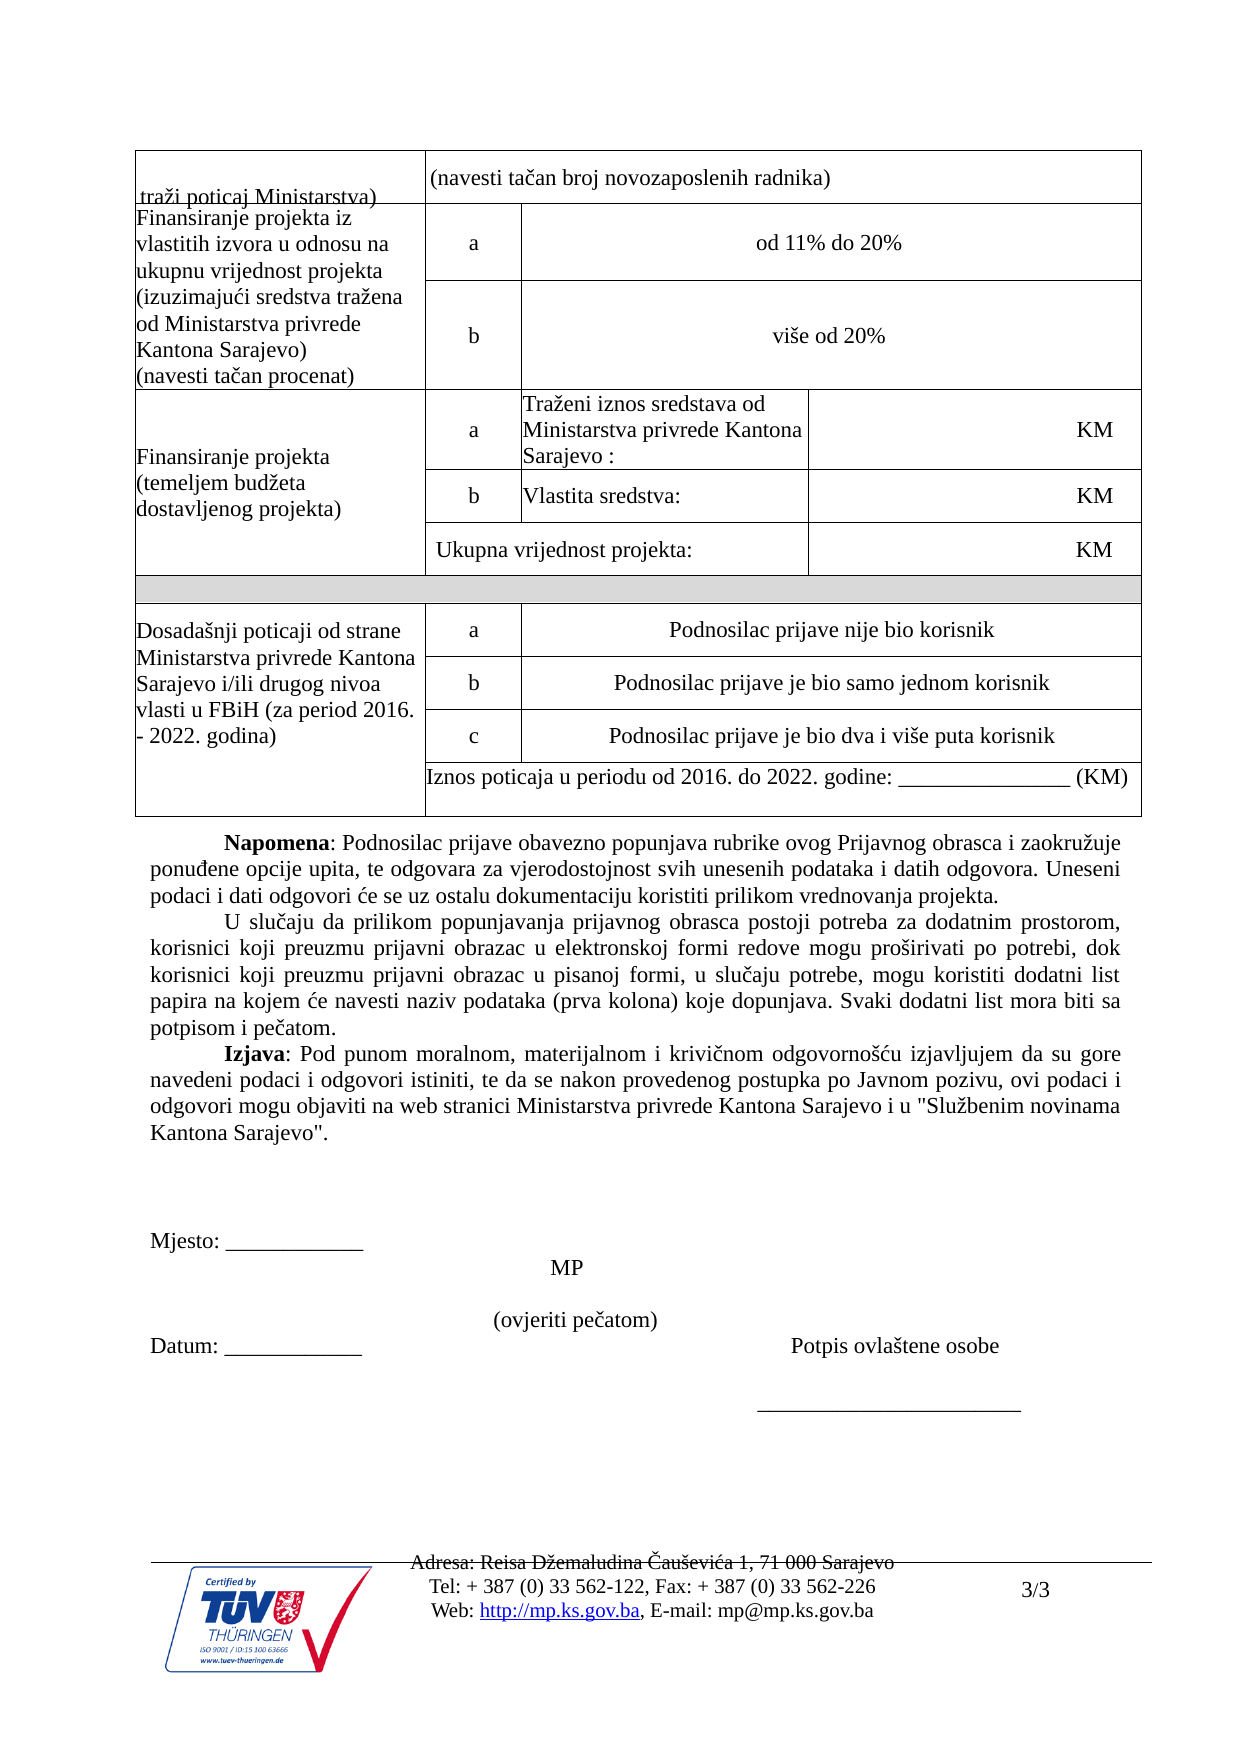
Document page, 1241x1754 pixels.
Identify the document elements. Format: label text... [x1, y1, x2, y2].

table_cell [136, 576, 1141, 602]
table_cell (navesti tačan broj novozaposlenih radnika) [426, 151, 1141, 203]
table_cell a [426, 204, 521, 280]
table_cell traži poticaj Ministarstva) [136, 151, 425, 203]
table_cell b [426, 657, 521, 709]
table_cell Traženi iznos sredstava od Ministarstva privrede Kantona Sarajevo : [522, 390, 808, 469]
table_cell Ukupna vrijednost projekta: [426, 523, 808, 575]
text Napomena: Podnosilac prijave obavezno popunjava rubrike ovog Prijavnog obrasca i zaokružuje ponuđene opcije upita, te odgovara za vjerodostojnost svih unesenih podataka i datih odgovora. Uneseni podaci i dati odgovori će se uz ostalu dokumentaciju koristiti prilikom vrednovanja projekta. [150, 829, 1122, 908]
table_cell Finansiranje projekta (temeljem budžeta dostavljenog projekta) [136, 390, 425, 575]
table_cell Podnosilac prijave je bio samo jednom korisnik [522, 657, 1141, 709]
text U slučaju da prilikom popunjavanja prijavnog obrasca postoji potreba za dodatnim prostorom, korisnici koji preuzmu prijavni obrazac u elektronskoj formi redove mogu proširivati po potrebi, dok korisnici koji preuzmu prijavni obrazac u pisanoj formi, u slučaju potrebe, mogu koristiti dodatni list papira na kojem će navesti naziv podataka (prva kolona) koje dopunjava. Svaki dodatni list mora biti sa potpisom i pečatom. [150, 908, 1122, 1040]
text Izjava: Pod punom moralnom, materijalnom i krivičnom odgovornošću izjavljujem da su gore navedeni podaci i odgovori istiniti, te da se nakon provedenog postupka po Javnom pozivu, ovi podaci i odgovori mogu objaviti na web stranici Ministarstva privrede Kantona Sarajevo i u "Službenim novinama Kantona Sarajevo". [150, 1040, 1122, 1145]
text Mjesto: ____________ [150, 1227, 1122, 1253]
table_cell a [426, 390, 521, 469]
table_cell a [426, 604, 521, 656]
text _______________________ [150, 1388, 1122, 1414]
table_cell KM [809, 470, 1141, 522]
table_cell Vlastita sredstva: [522, 470, 808, 522]
text MP [150, 1253, 1122, 1280]
picture [161, 1563, 375, 1675]
table_cell od 11% do 20% [522, 204, 1141, 280]
table_cell b [426, 281, 521, 389]
table_cell Finansiranje projekta iz vlastitih izvora u odnosu na ukupnu vrijednost projekta (izuzimajući sredstva tražena od Ministarstva privrede Kantona Sarajevo) (navesti tačan procenat) [136, 204, 425, 389]
table_cell Dosadašnji poticaji od strane Ministarstva privrede Kantona Sarajevo i/ili drugog nivoa vlasti u FBiH (za period 2016. - 2022. godina) [136, 604, 425, 816]
table_cell b [426, 470, 521, 522]
table_cell Iznos poticaja u periodu od 2016. do 2022. godine: _______________ (KM) [426, 763, 1141, 816]
text (ovjeriti pečatom) [150, 1306, 1122, 1333]
table_cell više od 20% [522, 281, 1141, 389]
table_cell Podnosilac prijave je bio dva i više puta korisnik [522, 710, 1141, 762]
table_cell c [426, 710, 521, 762]
table_cell KM [809, 523, 1141, 575]
table_cell KM [809, 390, 1141, 469]
table_cell Podnosilac prijave nije bio korisnik [522, 604, 1141, 656]
text Datum: ____________ Potpis ovlaštene osobe [150, 1333, 1122, 1359]
